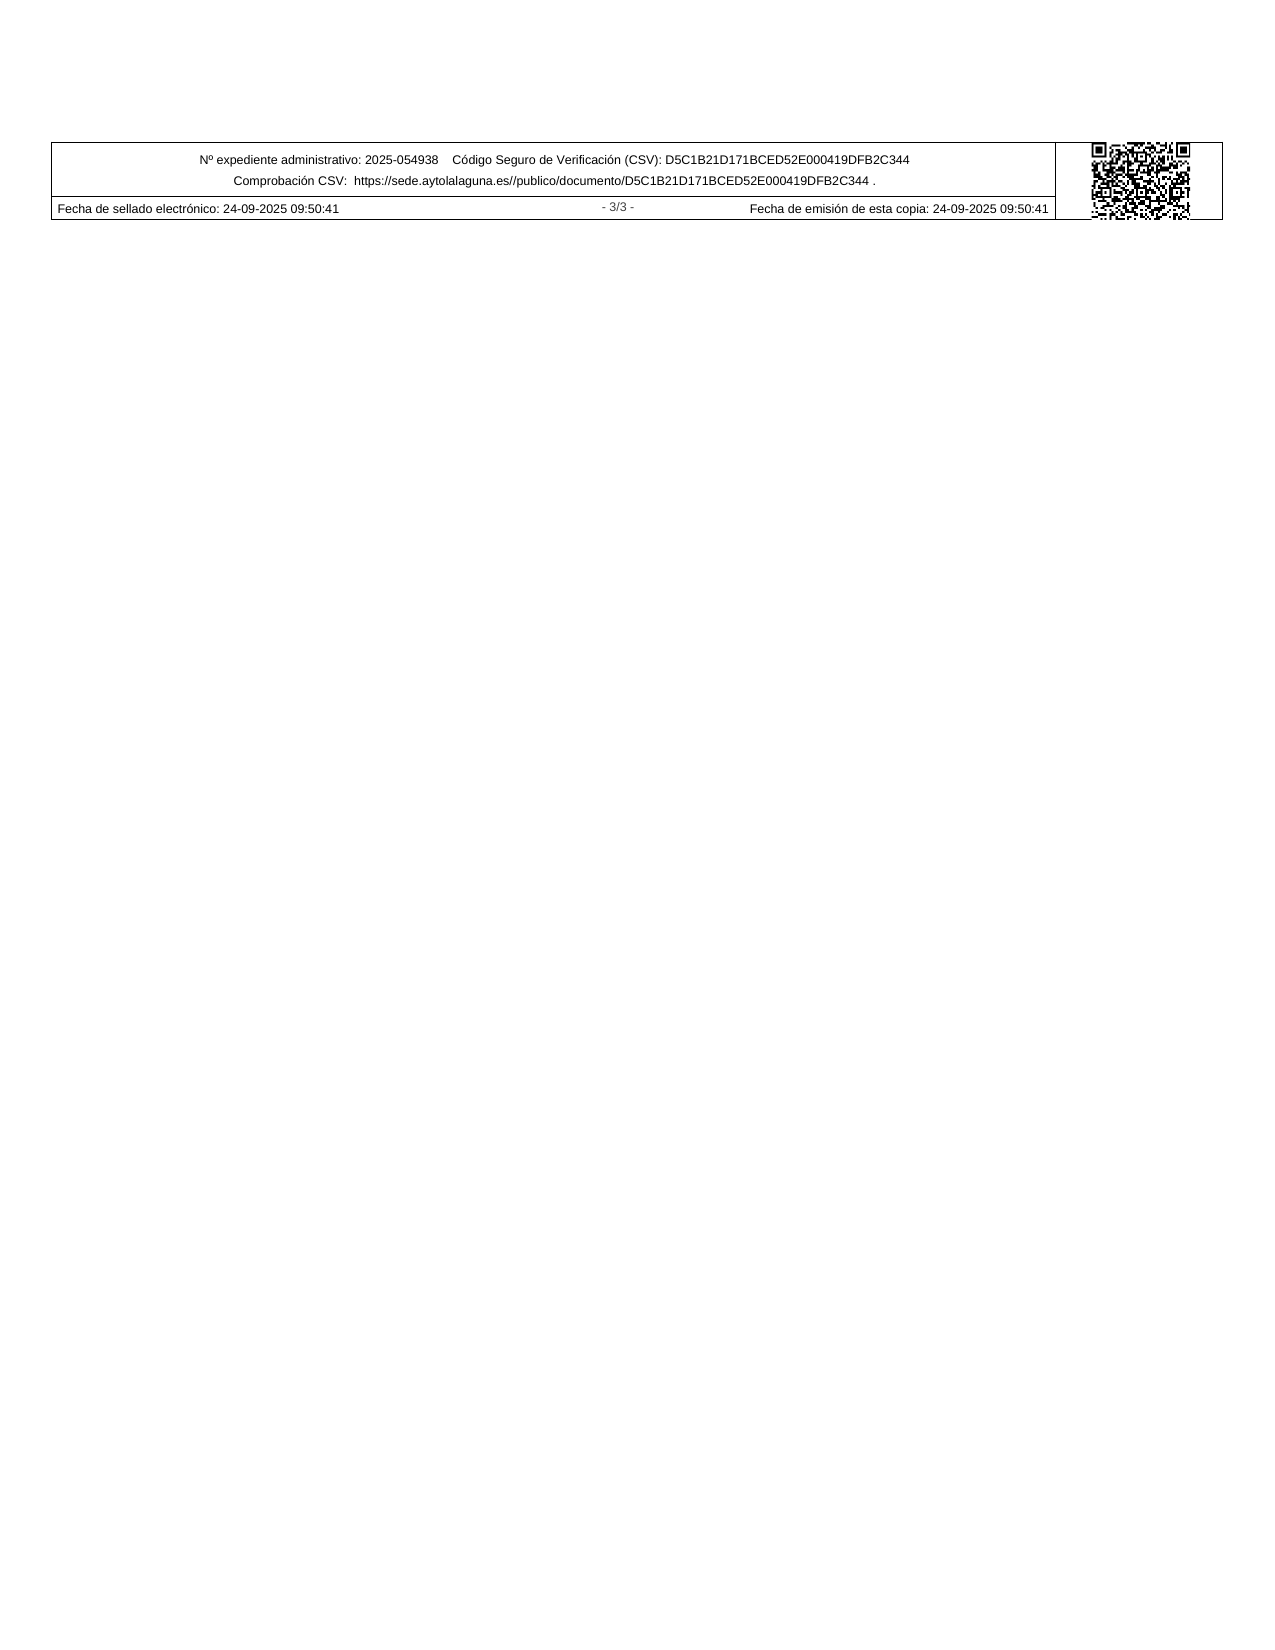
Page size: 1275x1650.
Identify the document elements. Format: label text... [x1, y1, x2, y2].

table_cell Nº expediente administrativo: 2025-054938 Código Seguro de Verificación (CSV): D5C1B21D171BCED52E000419DFB2C344 Comprobación CSV: https://sede.aytolalaguna.es//publico/documento/D5C1B21D171BCED52E000419DFB2C344 . [52, 143, 1055, 196]
table_header [1056, 143, 1091, 219]
table_header [1191, 143, 1222, 219]
table_cell Fecha de sellado electrónico: 24-09-2025 09:50:41 - 3/3 - Fecha de emisión de esta copia: 24-09-2025 09:50:41 [52, 197, 1055, 219]
